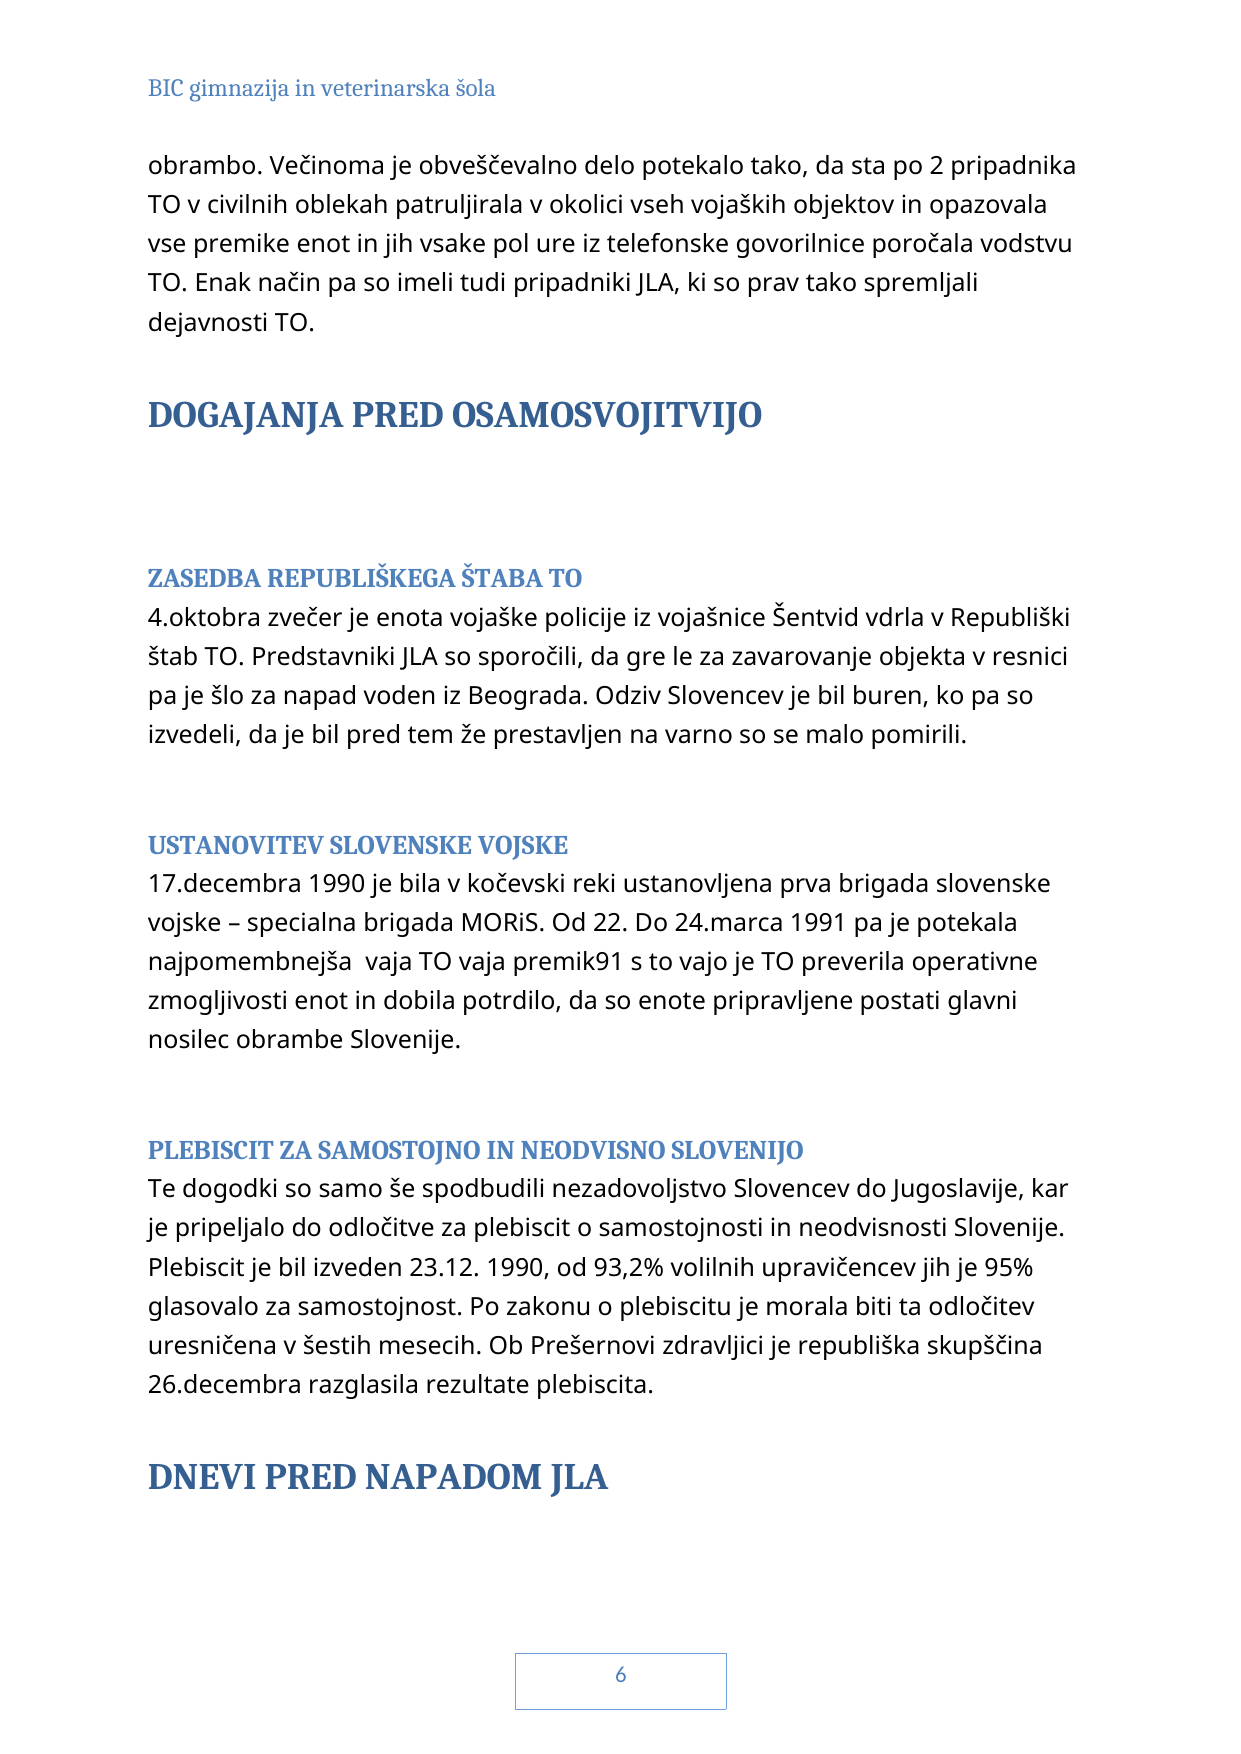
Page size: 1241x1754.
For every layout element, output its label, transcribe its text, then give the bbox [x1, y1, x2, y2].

subtitle DOGAJANJA PRED OSAMOSVOJITVIJO [148, 393, 1093, 437]
text 4.oktobra zvečer je enota vojaške policije iz vojašnice Šentvid vdrla v Republiški štab TO. Predstavniki JLA so sporočili, da gre le za zavarovanje objekta v resnici pa je šlo za napad voden iz Beograda. Odziv Slovencev je bil buren, ko pa so izvedeli, da je bil pred tem že prestavljen na varno so se malo pomirili. [148, 599, 1093, 751]
text Te dogodki so samo še spodbudili nezadovoljstvo Slovencev do Jugoslavije, kar je pripeljalo do odločitve za plebiscit o samostojnosti in neodvisnosti Slovenije. Plebiscit je bil izveden 23.12. 1990, od 93,2% volilnih upravičencev jih je 95% glasovalo za samostojnost. Po zakonu o plebiscitu je morala biti ta odločitev uresničena v šestih mesecih. Ob Prešernovi zdravljici je republiška skupščina 26.decembra razglasila rezultate plebiscita. [148, 1171, 1093, 1401]
text obrambo. Večinoma je obveščevalno delo potekalo tako, da sta po 2 pripadnika TO v civilnih oblekah patruljirala v okolici vseh vojaških objektov in opazovala vse premike enot in jih vsake pol ure iz telefonske govorilnice poročala vodstvu TO. Enak način pa so imeli tudi pripadniki JLA, ki so prav tako spremljali dejavnosti TO. [148, 148, 1093, 338]
subtitle PLEBISCIT ZA SAMOSTOJNO IN NEODVISNO SLOVENIJO [148, 1135, 1093, 1166]
subtitle ZASEDBA REPUBLIŠKEGA ŠTABA TO [148, 563, 1093, 594]
subtitle DNEVI PRED NAPADOM JLA [148, 1456, 1093, 1499]
text 17.decembra 1990 je bila v kočevski reki ustanovljena prva brigada slovenske vojske – specialna brigada MORiS. Od 22. Do 24.marca 1991 pa je potekala najpomembnejša vaja TO vaja premik91 s to vajo je TO preverila operativne zmogljivosti enot in dobila potrdilo, da so enote pripravljene postati glavni nosilec obrambe Slovenije. [148, 865, 1093, 1056]
subtitle USTANOVITEV SLOVENSKE VOJSKE [148, 830, 1093, 861]
